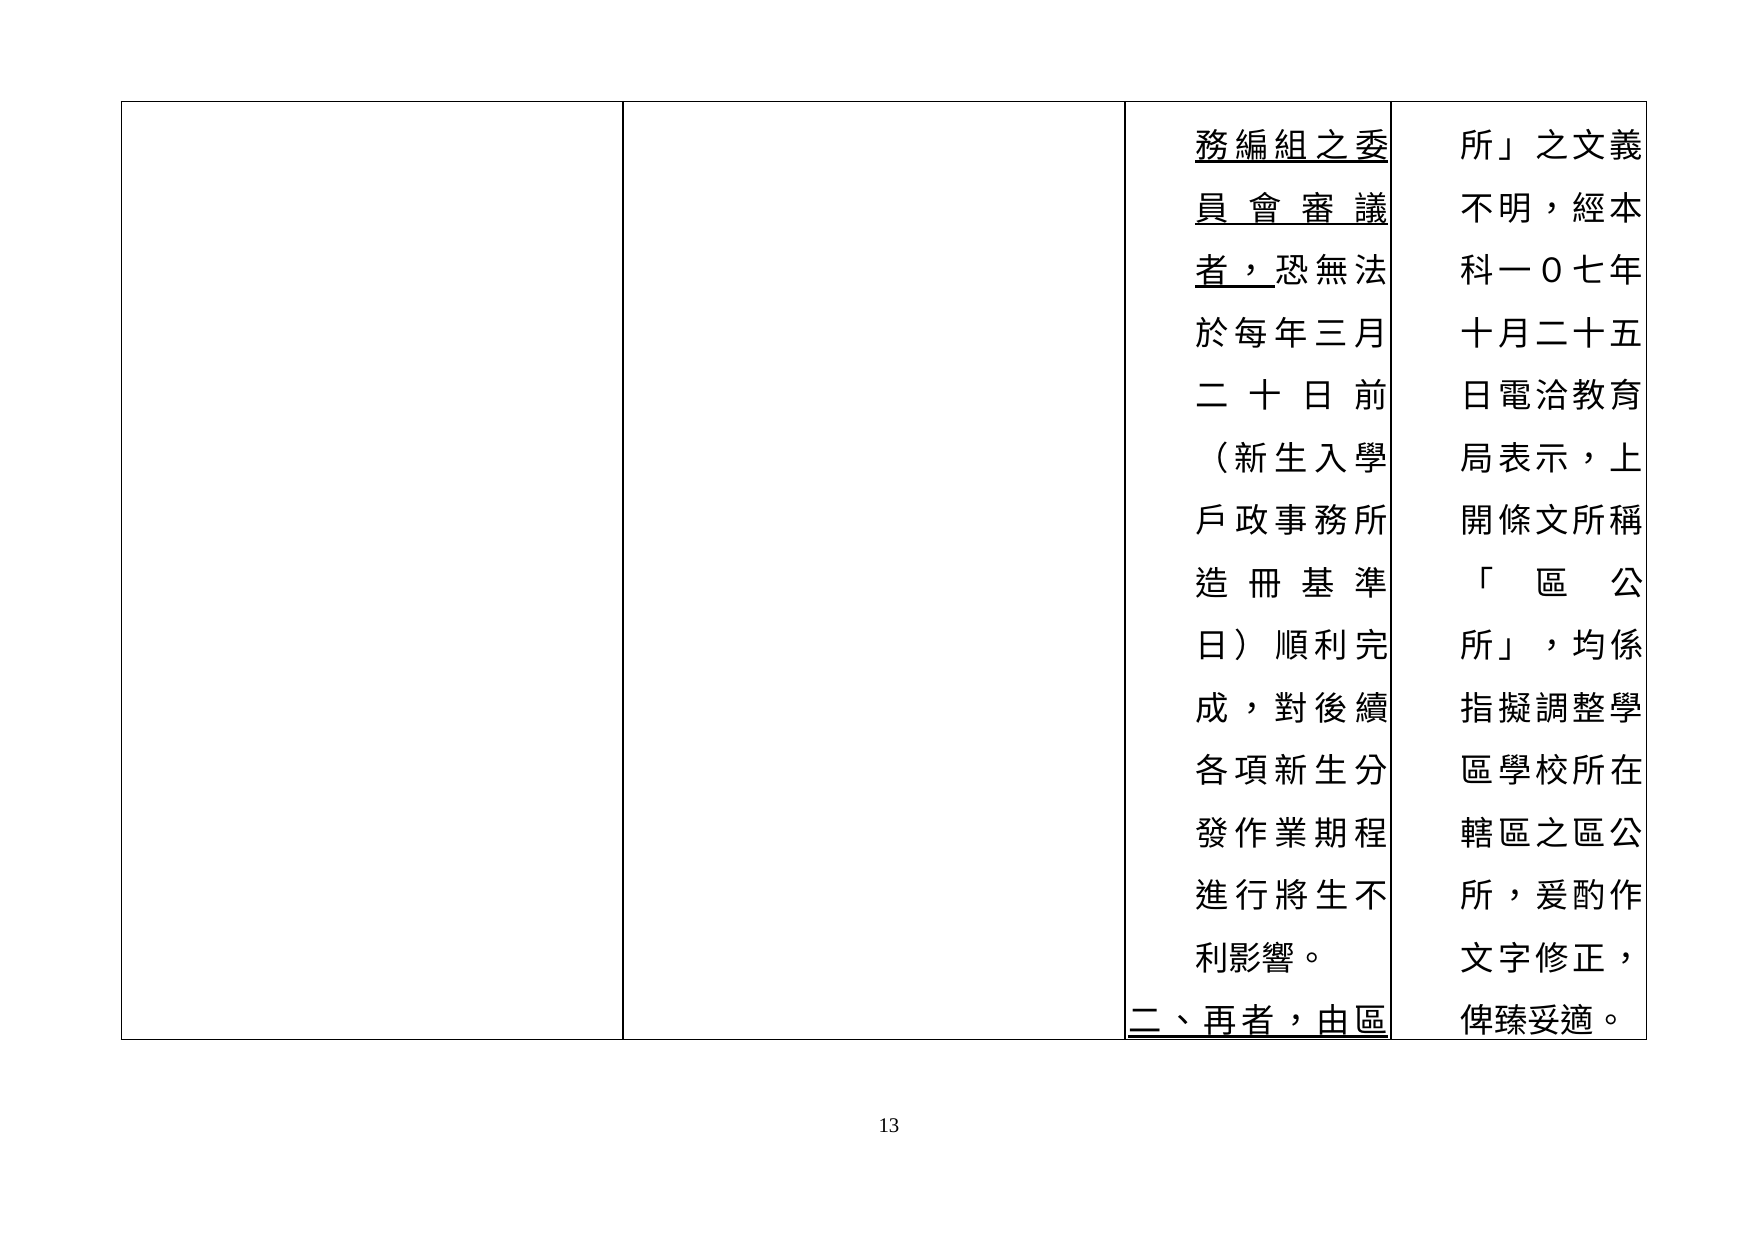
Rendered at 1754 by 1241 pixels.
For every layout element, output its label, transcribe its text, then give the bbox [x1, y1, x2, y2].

table_cell [122, 102, 622, 1039]
table_cell 所」之文義不明，經本科一０七年十月二十五日電洽教育局表示，上開條文所稱「區公所」，均係指擬調整學區學校所在轄區之區公所，爰酌作文字修正，俾臻妥適。 [1392, 102, 1646, 1039]
table_cell 務編組之委員會審議者，恐無法於每年三月二十日前（新生入學戶政事務所造冊基準日）順利完成，對後續各項新生分發作業期程進行將生不利影響。 二、再者，由區 [1126, 102, 1390, 1039]
table_cell [624, 102, 1124, 1039]
